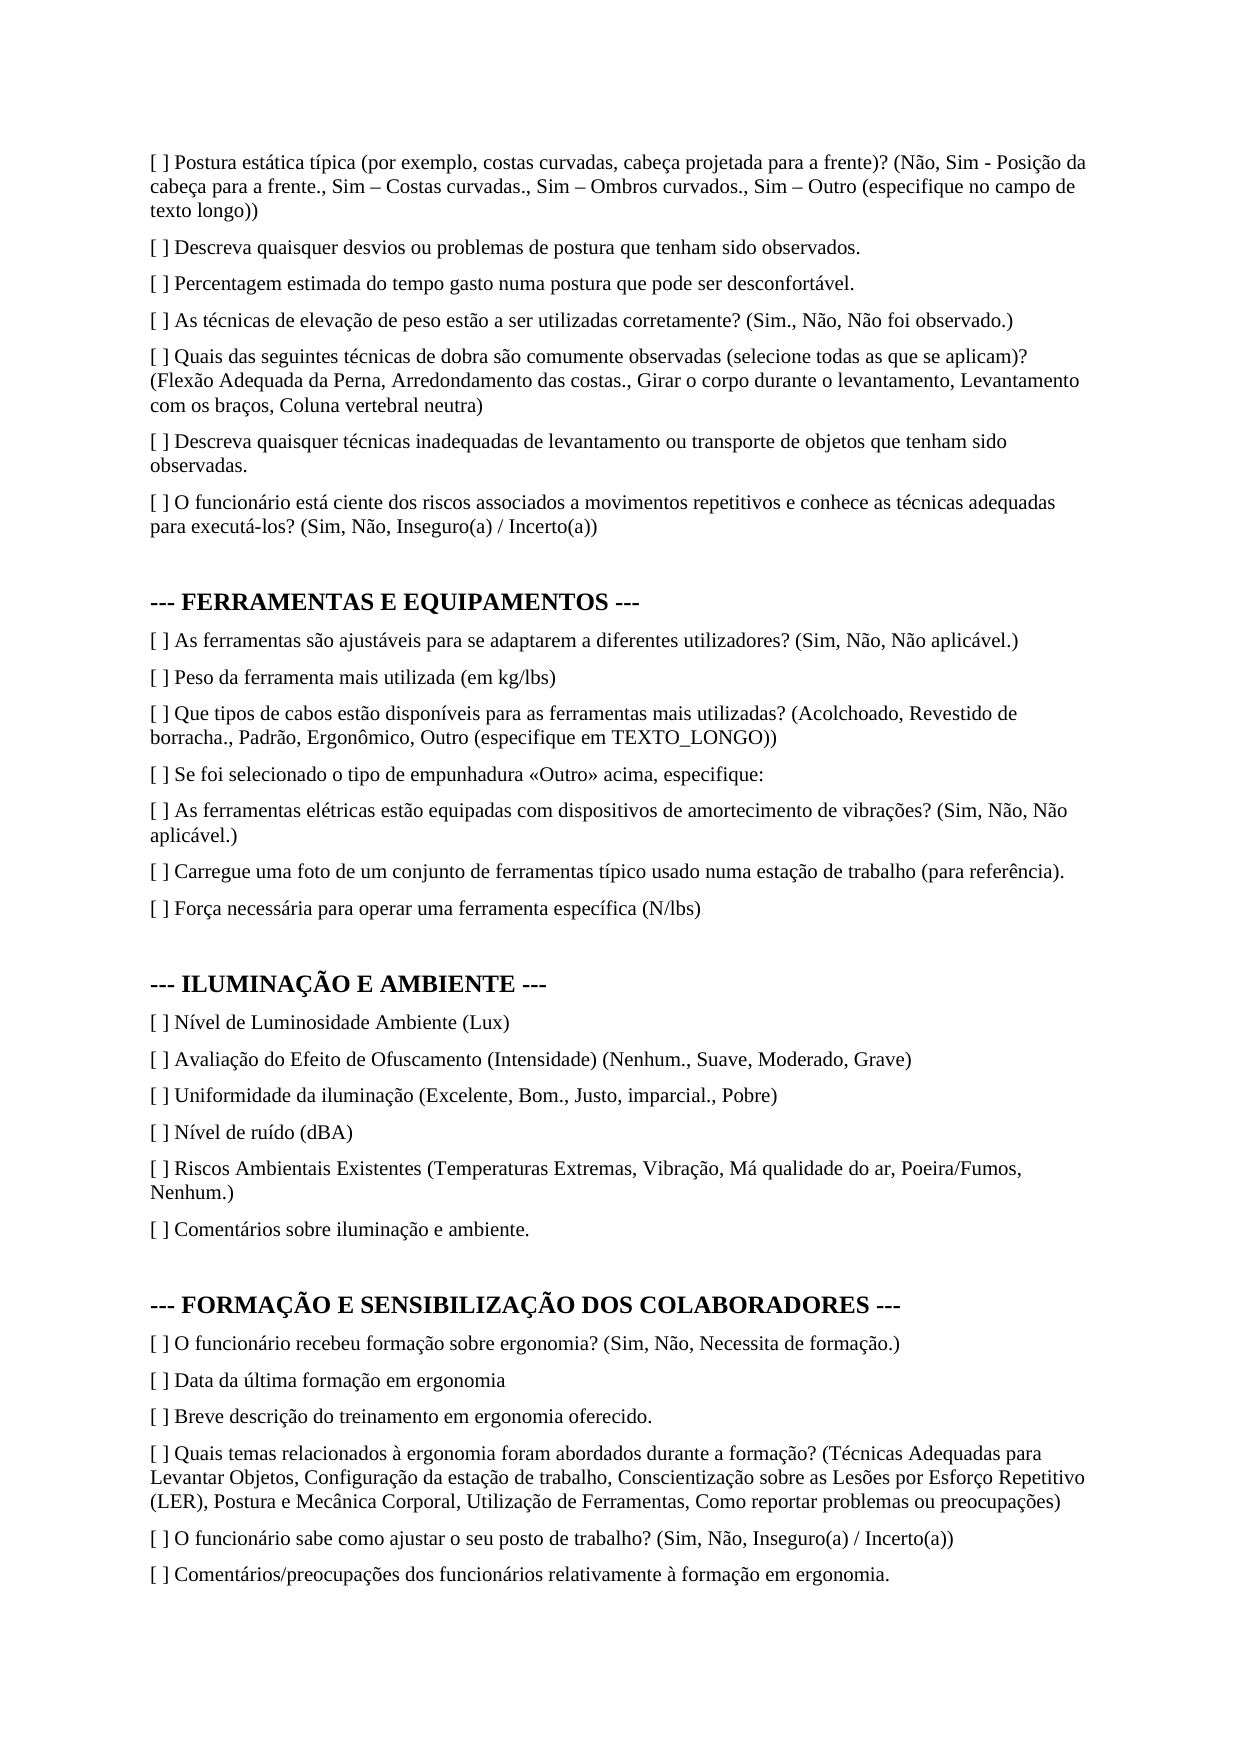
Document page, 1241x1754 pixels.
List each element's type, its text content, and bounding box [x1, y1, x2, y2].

text [ ] Riscos Ambientais Existentes (Temperaturas Extremas, Vibração, Má qualidade do ar, Poeira/Fumos, Nenhum.) [150, 1156, 1090, 1204]
text [ ] Nível de Luminosidade Ambiente (Lux) [150, 1010, 1090, 1034]
text --- FERRAMENTAS E EQUIPAMENTOS --- [150, 587, 1090, 616]
text [ ] As ferramentas elétricas estão equipadas com dispositivos de amortecimento de vibrações? (Sim, Não, Não aplicável.) [150, 798, 1090, 847]
text [ ] Carregue uma foto de um conjunto de ferramentas típico usado numa estação de trabalho (para referência). [150, 859, 1090, 883]
text [ ] Se foi selecionado o tipo de empunhadura «Outro» acima, especifique: [150, 762, 1090, 786]
text --- FORMAÇÃO E SENSIBILIZAÇÃO DOS COLABORADORES --- [150, 1290, 1090, 1319]
text [ ] Nível de ruído (dBA) [150, 1120, 1090, 1144]
text [ ] Descreva quaisquer desvios ou problemas de postura que tenham sido observados. [150, 235, 1090, 259]
text [ ] Postura estática típica (por exemplo, costas curvadas, cabeça projetada para a frente)? (Não, Sim - Posição da cabeça para a frente., Sim – Costas curvadas., Sim – Ombros curvados., Sim – Outro (especifique no campo de texto longo)) [150, 150, 1090, 222]
text [ ] Quais temas relacionados à ergonomia foram abordados durante a formação? (Técnicas Adequadas para Levantar Objetos, Configuração da estação de trabalho, Conscientização sobre as Lesões por Esforço Repetitivo (LER), Postura e Mecânica Corporal, Utilização de Ferramentas, Como reportar problemas ou preocupações) [150, 1441, 1090, 1513]
text [ ] O funcionário está ciente dos riscos associados a movimentos repetitivos e conhece as técnicas adequadas para executá-los? (Sim, Não, Inseguro(a) / Incerto(a)) [150, 490, 1090, 538]
text [ ] Data da última formação em ergonomia [150, 1368, 1090, 1392]
text [ ] Força necessária para operar uma ferramenta específica (N/lbs) [150, 896, 1090, 920]
text [ ] Peso da ferramenta mais utilizada (em kg/lbs) [150, 665, 1090, 689]
text [ ] Avaliação do Efeito de Ofuscamento (Intensidade) (Nenhum., Suave, Moderado, Grave) [150, 1047, 1090, 1071]
text --- ILUMINAÇÃO E AMBIENTE --- [150, 969, 1090, 997]
text [ ] Que tipos de cabos estão disponíveis para as ferramentas mais utilizadas? (Acolchoado, Revestido de borracha., Padrão, Ergonômico, Outro (especifique em TEXTO_LONGO)) [150, 701, 1090, 749]
text [ ] Quais das seguintes técnicas de dobra são comumente observadas (selecione todas as que se aplicam)? (Flexão Adequada da Perna, Arredondamento das costas., Girar o corpo durante o levantamento, Levantamento com os braços, Coluna vertebral neutra) [150, 344, 1090, 417]
text [ ] Uniformidade da iluminação (Excelente, Bom., Justo, imparcial., Pobre) [150, 1083, 1090, 1107]
text [ ] Percentagem estimada do tempo gasto numa postura que pode ser desconfortável. [150, 271, 1090, 295]
text [ ] As ferramentas são ajustáveis para se adaptarem a diferentes utilizadores? (Sim, Não, Não aplicável.) [150, 628, 1090, 652]
text [ ] Breve descrição do treinamento em ergonomia oferecido. [150, 1404, 1090, 1428]
text [ ] O funcionário recebeu formação sobre ergonomia? (Sim, Não, Necessita de formação.) [150, 1331, 1090, 1355]
text [ ] Descreva quaisquer técnicas inadequadas de levantamento ou transporte de objetos que tenham sido observadas. [150, 429, 1090, 477]
text [ ] Comentários sobre iluminação e ambiente. [150, 1217, 1090, 1241]
text [ ] Comentários/preocupações dos funcionários relativamente à formação em ergonomia. [150, 1562, 1090, 1586]
text [ ] As técnicas de elevação de peso estão a ser utilizadas corretamente? (Sim., Não, Não foi observado.) [150, 308, 1090, 332]
text [ ] O funcionário sabe como ajustar o seu posto de trabalho? (Sim, Não, Inseguro(a) / Incerto(a)) [150, 1526, 1090, 1550]
